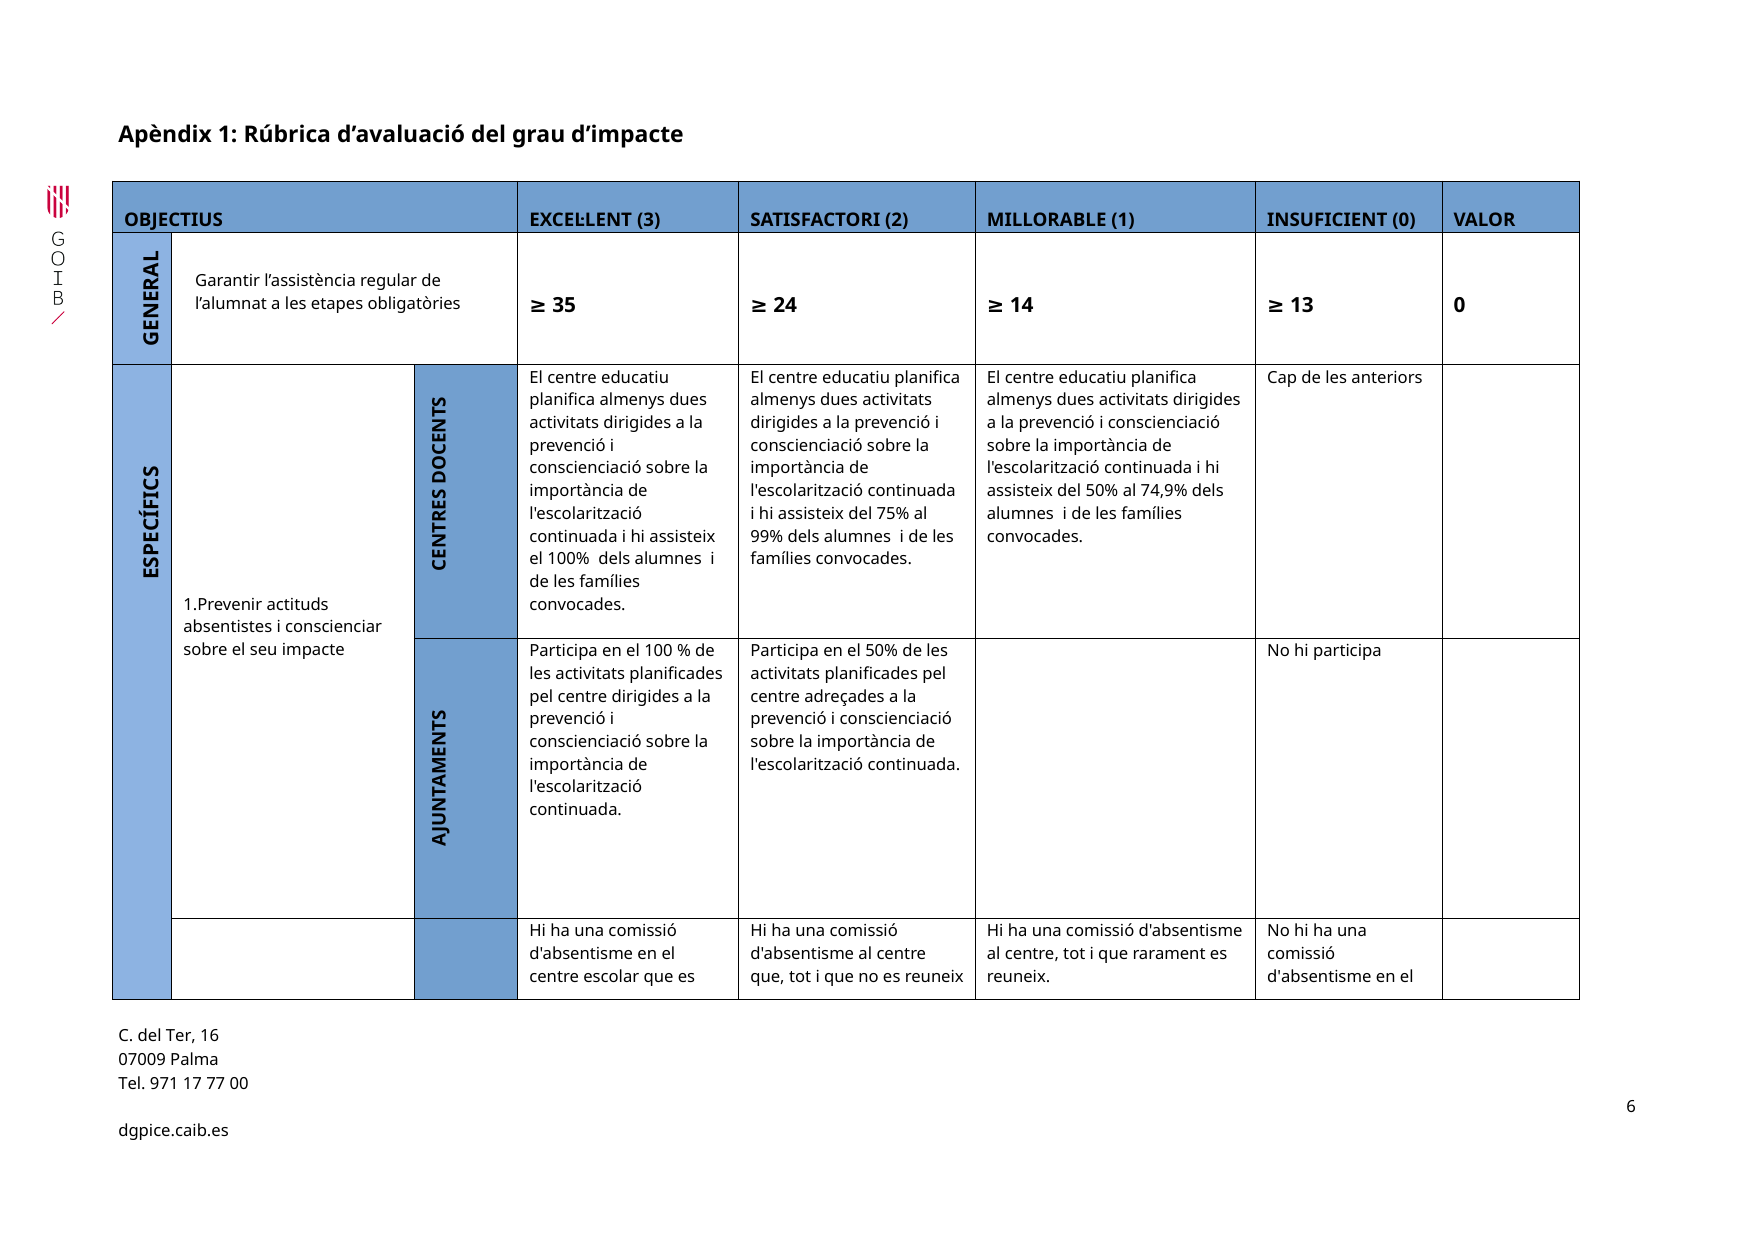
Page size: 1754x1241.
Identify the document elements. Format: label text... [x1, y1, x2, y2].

table_cell ≥ 13 [1256, 233, 1442, 364]
table_cell [1443, 365, 1579, 638]
picture [28, 170, 88, 345]
table_cell Hi ha una comissió d'absentisme al centre, tot i que rarament es reuneix. [976, 919, 1255, 999]
table_cell El centre educatiu planifica almenys dues activitats dirigides a la prevenció i conscienciació sobre la importància de l'escolarització continuada i hi assisteix el 100% dels alumnes i de les famílies convocades. [518, 365, 738, 638]
table_cell [1443, 919, 1579, 999]
table_cell GENERAL [113, 233, 171, 364]
table_header SATISFACTORI (2) [739, 182, 975, 232]
table_cell 1.Prevenir actituds absentistes i conscienciar sobre el seu impacte [172, 365, 414, 918]
table_cell Participa en el 100 % de les activitats planificades pel centre dirigides a la prevenció i conscienciació sobre la importància de l'escolarització continuada. [518, 639, 738, 918]
table_header INSUFICIENT (0) [1256, 182, 1442, 232]
table_cell Hi ha una comissió d'absentisme al centre que, tot i que no es reuneix [739, 919, 975, 999]
table_cell Garantir l’assistència regular de l’alumnat a les etapes obligatòries [172, 233, 517, 364]
table_cell [415, 919, 517, 999]
table_cell Participa en el 50% de les activitats planificades pel centre adreçades a la prevenció i conscienciació sobre la importància de l'escolarització continuada. [739, 639, 975, 918]
table_cell [1443, 639, 1579, 918]
table_cell El centre educatiu planifica almenys dues activitats dirigides a la prevenció i conscienciació sobre la importància de l'escolarització continuada i hi assisteix del 75% al 99% dels alumnes i de les famílies convocades. [739, 365, 975, 638]
table_header EXCEL·LENT (3) [518, 182, 738, 232]
table_cell Hi ha una comissió d'absentisme en el centre escolar que es [518, 919, 738, 999]
text Apèndix 1: Rúbrica d’avaluació del grau d’impacte [118, 118, 1636, 149]
table_cell No hi participa [1256, 639, 1442, 918]
table_cell ESPECÍFICS [113, 365, 171, 999]
table_cell AJUNTAMENTS [415, 639, 517, 918]
table_cell El centre educatiu planifica almenys dues activitats dirigides a la prevenció i conscienciació sobre la importància de l'escolarització continuada i hi assisteix del 50% al 74,9% dels alumnes i de les famílies convocades. [976, 365, 1255, 638]
table_header VALOR [1443, 182, 1579, 232]
table_header MILLORABLE (1) [976, 182, 1255, 232]
table_cell 0 [1443, 233, 1579, 364]
table_cell ≥ 14 [976, 233, 1255, 364]
table_cell CENTRES DOCENTS [415, 365, 517, 638]
table_cell ≥ 35 [518, 233, 738, 364]
table_cell [976, 639, 1255, 918]
table_header OBJECTIUS [113, 182, 517, 232]
table_cell [172, 919, 414, 999]
table_cell ≥ 24 [739, 233, 975, 364]
table_cell Cap de les anteriors [1256, 365, 1442, 638]
table_cell No hi ha una comissió d'absentisme en el [1256, 919, 1442, 999]
